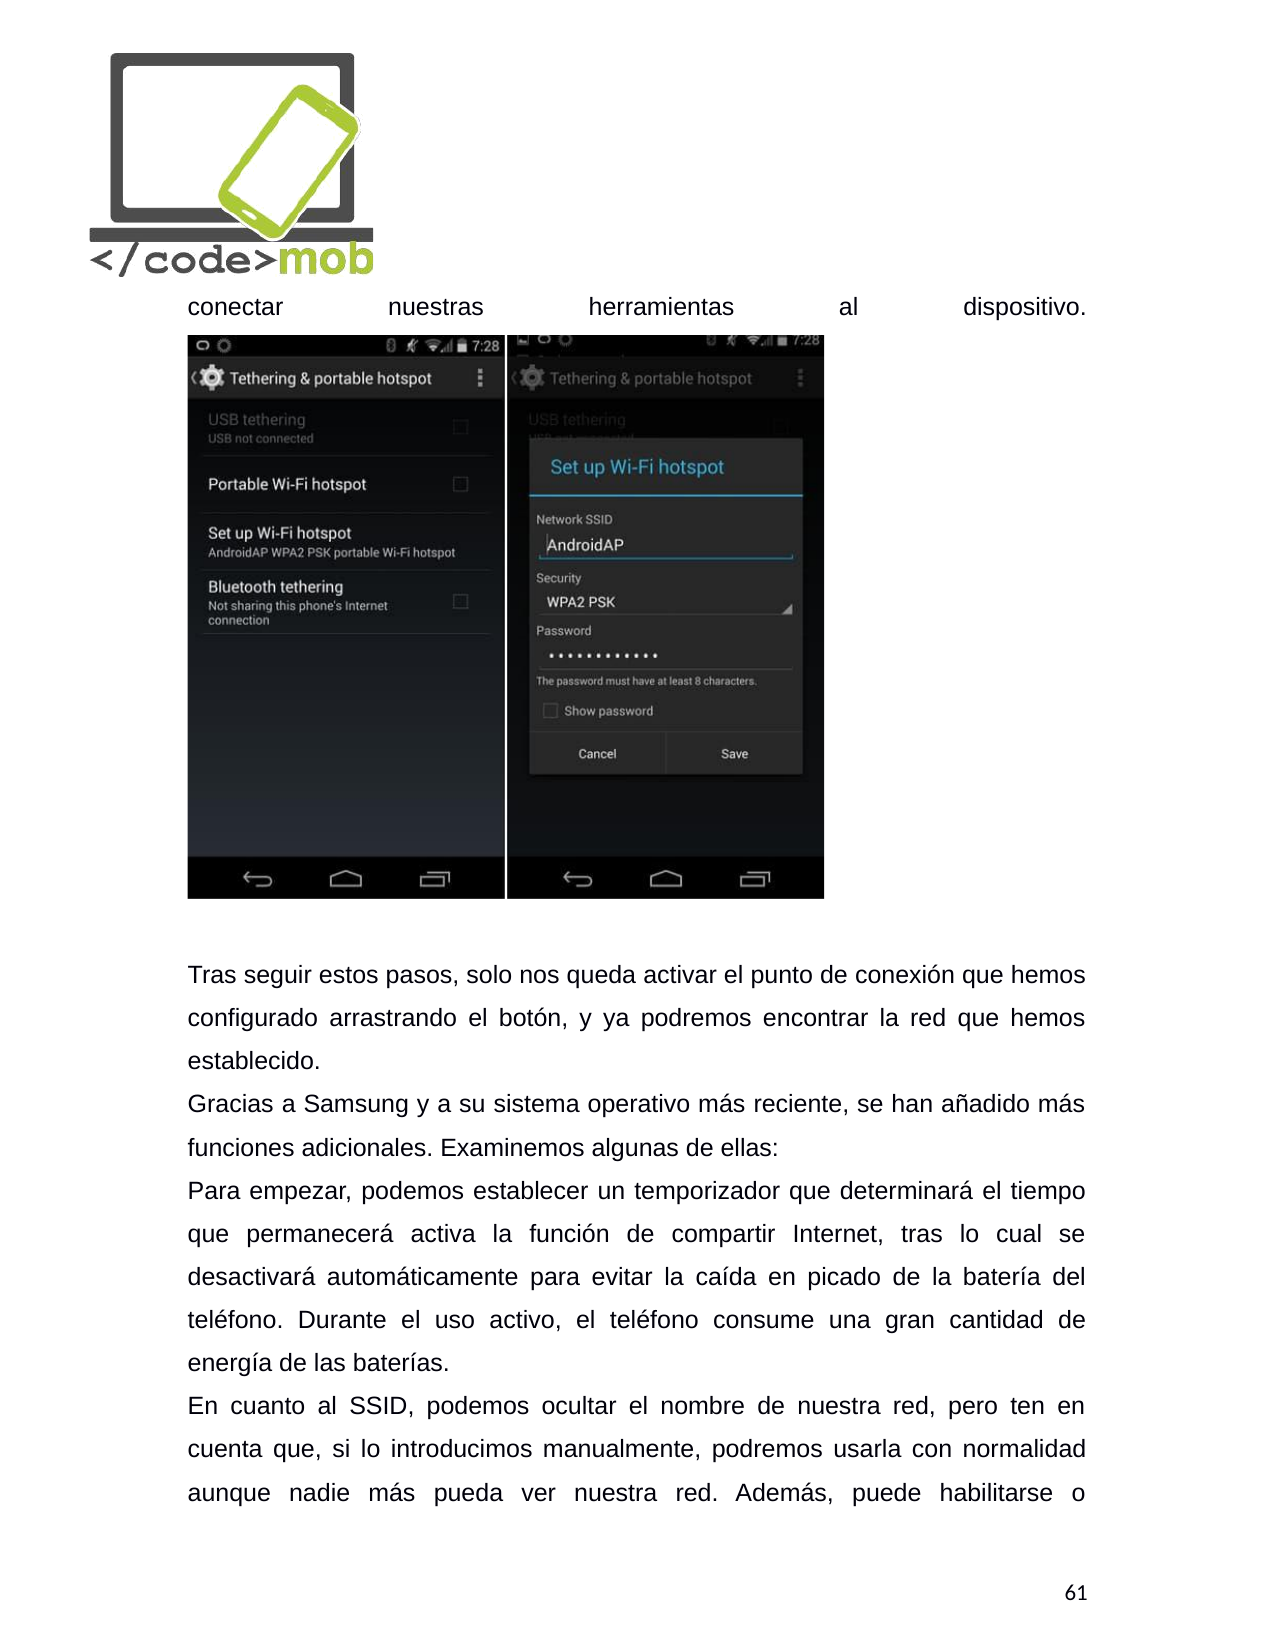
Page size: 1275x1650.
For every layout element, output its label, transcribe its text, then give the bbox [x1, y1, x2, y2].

picture [187, 335, 825, 899]
picture [89, 53, 374, 277]
text Tras seguir estos pasos, solo nos queda activar el punto de conexión que hemos configurado arrastrando el botón, y ya podremos encontrar la red que hemos establecido. [187, 960, 1087, 1075]
text conectar nuestras herramientas al dispositivo. [187, 292, 1087, 898]
text En cuanto al SSID, podemos ocultar el nombre de nuestra red, pero ten en cuenta que, si lo introducimos manualmente, podremos usarla con normalidad aunque nadie más pueda ver nuestra red. Además, puede habilitarse o [187, 1391, 1087, 1506]
text Gracias a Samsung y a su sistema operativo más reciente, se han añadido más funciones adicionales. Examinemos algunas de ellas: [187, 1089, 1087, 1161]
text Para empezar, podemos establecer un temporizador que determinará el tiempo que permanecerá activa la función de compartir Internet, tras lo cual se desactivará automáticamente para evitar la caída en picado de la batería del teléfono. Durante el uso activo, el teléfono consume una gran cantidad de energía de las baterías. [187, 1176, 1087, 1377]
